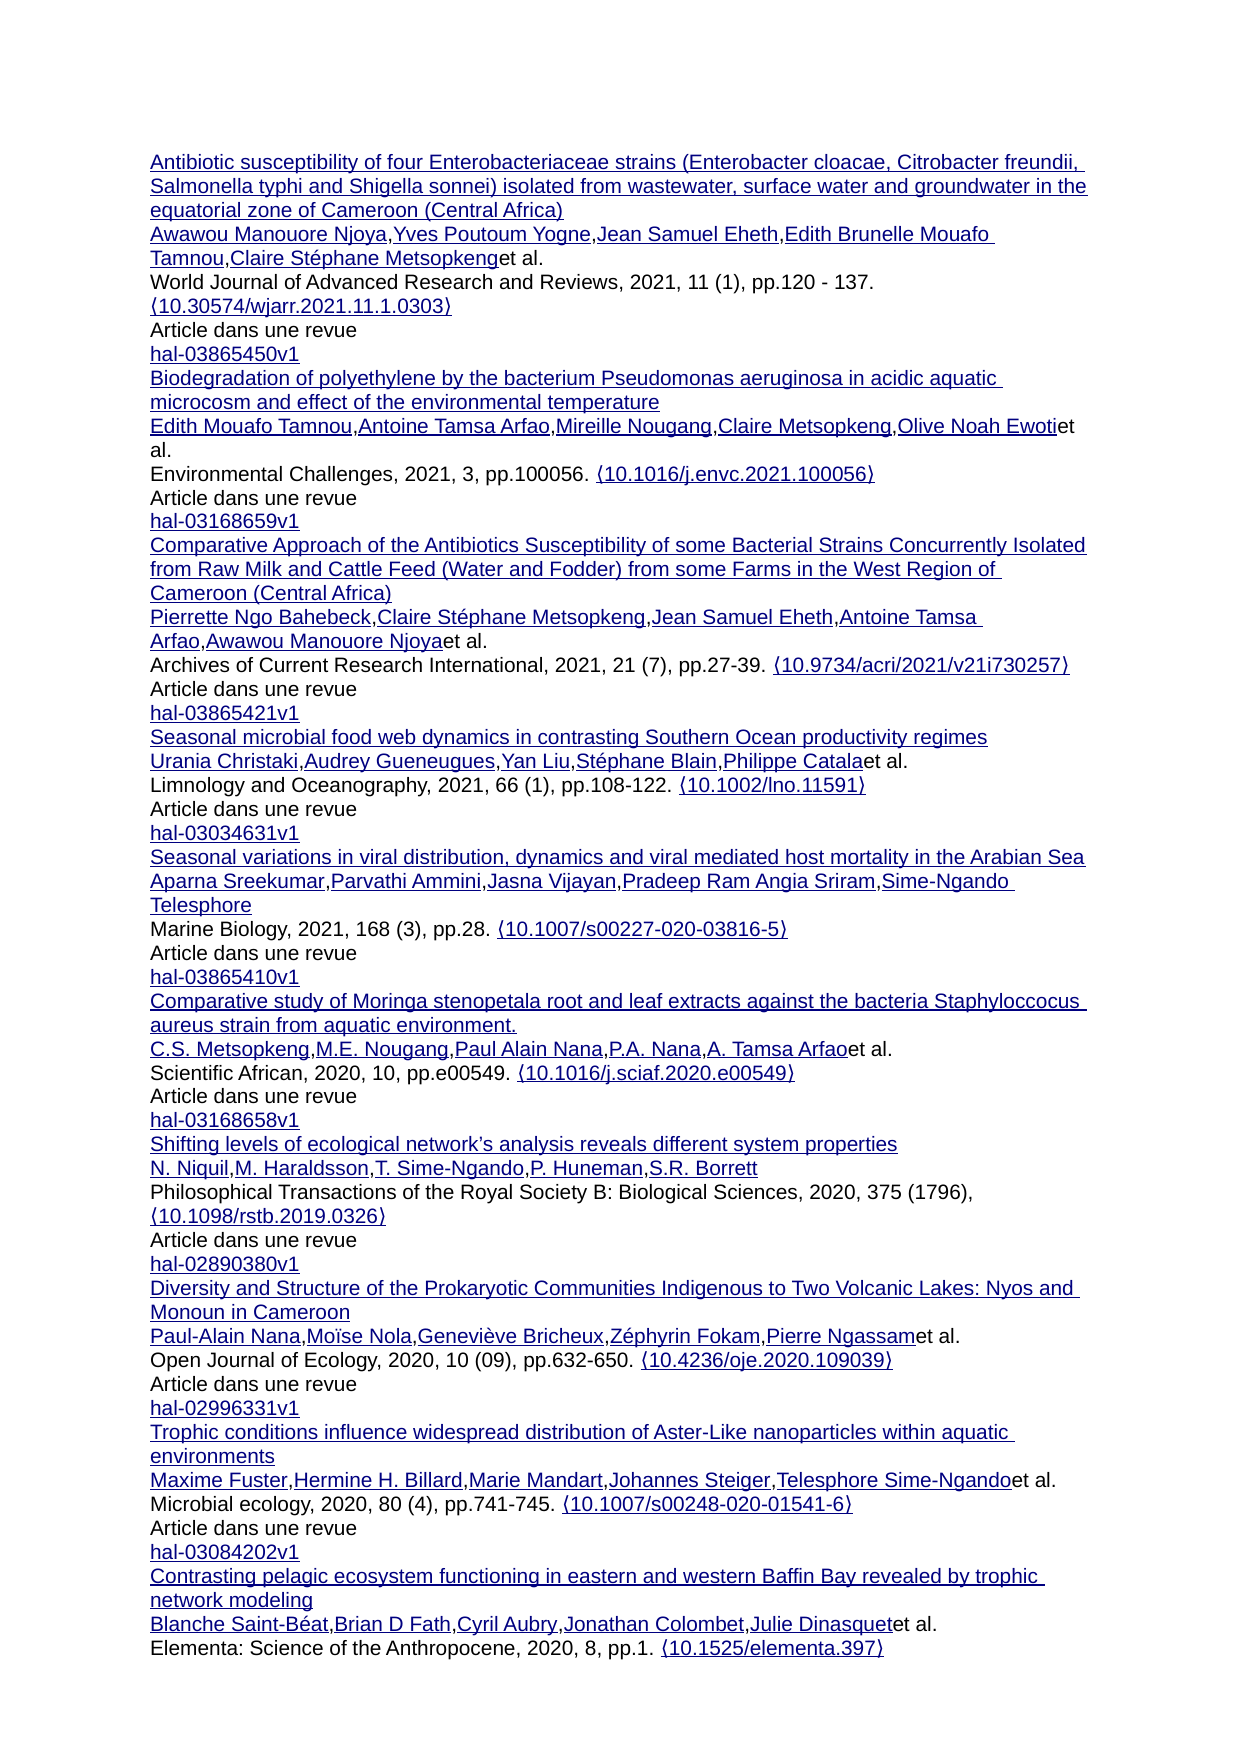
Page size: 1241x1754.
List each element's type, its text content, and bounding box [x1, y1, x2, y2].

table_cell Diversity and Structure of the Prokaryotic Communities Indigenous to Two Volcanic Lakes: Nyos and Monoun in Cameroon Paul-Alain Nana,Moïse Nola,Geneviève Bricheux,Zéphyrin Fokam,Pierre Ngassamet al. Open Journal of Ecology, 2020, 10 (09), pp.632-650. ⟨10.4236/oje.2020.109039⟩ Article dans une revue hal-02996331v1 [150, 1276, 1090, 1420]
table_cell Contrasting pelagic ecosystem functioning in eastern and western Baffin Bay revealed by trophic network modeling Blanche Saint-Béat,Brian D Fath,Cyril Aubry,Jonathan Colombet,Julie Dinasquetet al. Elementa: Science of the Anthropocene, 2020, 8, pp.1. ⟨10.1525/elementa.397⟩ [150, 1564, 1090, 1659]
table_cell Comparative study of Moringa stenopetala root and leaf extracts against the bacteria Staphyloccocus aureus strain from aquatic environment. C.S. Metsopkeng,M.E. Nougang,Paul Alain Nana,P.A. Nana,A. Tamsa Arfaoet al. Scientific African, 2020, 10, pp.e00549. ⟨10.1016/j.sciaf.2020.e00549⟩ Article dans une revue hal-03168658v1 [150, 989, 1090, 1132]
table_cell Antibiotic susceptibility of four Enterobacteriaceae strains (Enterobacter cloacae, Citrobacter freundii, Salmonella typhi and Shigella sonnei) isolated from wastewater, surface water and groundwater in the equatorial zone of Cameroon (Central Africa) Awawou Manouore Njoya,Yves Poutoum Yogne,Jean Samuel Eheth,Edith Brunelle Mouafo Tamnou,Claire Stéphane Metsopkenget al. World Journal of Advanced Research and Reviews, 2021, 11 (1), pp.120 - 137. ⟨10.30574/wjarr.2021.11.1.0303⟩ Article dans une revue hal-03865450v1 [150, 150, 1090, 366]
table_cell Comparative Approach of the Antibiotics Susceptibility of some Bacterial Strains Concurrently Isolated from Raw Milk and Cattle Feed (Water and Fodder) from some Farms in the West Region of Cameroon (Central Africa) Pierrette Ngo Bahebeck,Claire Stéphane Metsopkeng,Jean Samuel Eheth,Antoine Tamsa Arfao,Awawou Manouore Njoyaet al. Archives of Current Research International, 2021, 21 (7), pp.27-39. ⟨10.9734/acri/2021/v21i730257⟩ Article dans une revue hal-03865421v1 [150, 533, 1090, 725]
table_cell Biodegradation of polyethylene by the bacterium Pseudomonas aeruginosa in acidic aquatic microcosm and effect of the environmental temperature Edith Mouafo Tamnou,Antoine Tamsa Arfao,Mireille Nougang,Claire Metsopkeng,Olive Noah Ewotiet al. Environmental Challenges, 2021, 3, pp.100056. ⟨10.1016/j.envc.2021.100056⟩ Article dans une revue hal-03168659v1 [150, 366, 1090, 533]
table_cell Shifting levels of ecological network’s analysis reveals different system properties N. Niquil,M. Haraldsson,T. Sime-Ngando,P. Huneman,S.R. Borrett Philosophical Transactions of the Royal Society B: Biological Sciences, 2020, 375 (1796), ⟨10.1098/rstb.2019.0326⟩ Article dans une revue hal-02890380v1 [150, 1132, 1090, 1276]
table_cell Seasonal variations in viral distribution, dynamics and viral mediated host mortality in the Arabian Sea Aparna Sreekumar,Parvathi Ammini,Jasna Vijayan,Pradeep Ram Angia Sriram,Sime-Ngando Telesphore Marine Biology, 2021, 168 (3), pp.28. ⟨10.1007/s00227-020-03816-5⟩ Article dans une revue hal-03865410v1 [150, 845, 1090, 988]
table_cell Trophic conditions influence widespread distribution of Aster-Like nanoparticles within aquatic environments Maxime Fuster,Hermine H. Billard,Marie Mandart,Johannes Steiger,Telesphore Sime-Ngandoet al. Microbial ecology, 2020, 80 (4), pp.741-745. ⟨10.1007/s00248-020-01541-6⟩ Article dans une revue hal-03084202v1 [150, 1420, 1090, 1563]
table_cell Seasonal microbial food web dynamics in contrasting Southern Ocean productivity regimes Urania Christaki,Audrey Gueneugues,Yan Liu,Stéphane Blain,Philippe Catalaet al. Limnology and Oceanography, 2021, 66 (1), pp.108-122. ⟨10.1002/lno.11591⟩ Article dans une revue hal-03034631v1 [150, 725, 1090, 845]
